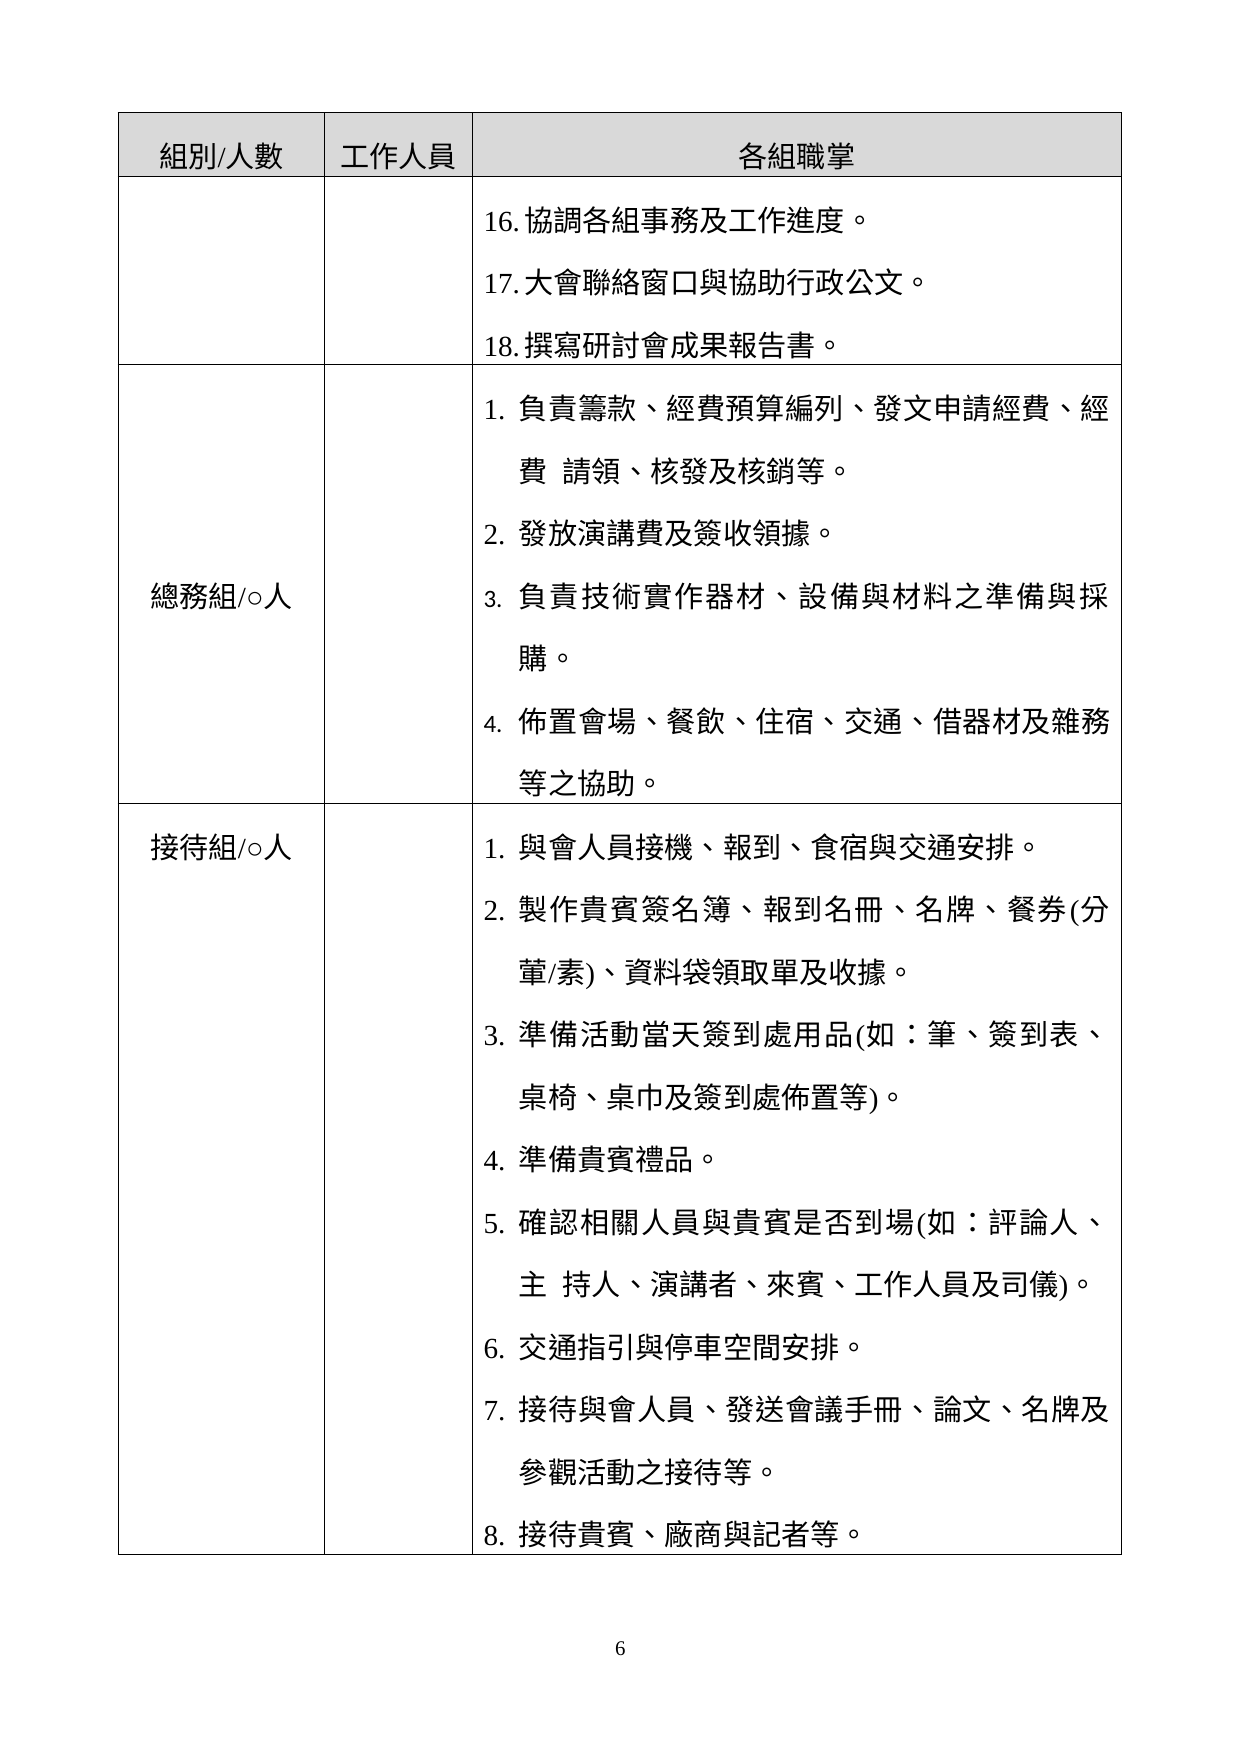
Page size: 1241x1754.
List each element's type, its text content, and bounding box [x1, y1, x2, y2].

table_header 工作人員 [325, 113, 472, 176]
table_cell 總務組/○人 [119, 365, 324, 803]
table_cell 接待組/○人 [119, 804, 324, 1554]
table_cell 與會人員接機、報到、食宿與交通安排。 製作貴賓簽名簿、報到名冊、名牌、餐券(分葷/素)、資料袋領取單及收據。 準備活動當天簽到處用品(如：筆、簽到表、桌椅、桌巾及簽到處佈置等)。 準備貴賓禮品。 確認相關人員與貴賓是否到場(如：評論人、主 持人、演講者、來賓、工作人員及司儀)。 交通指引與停車空間安排。 接待與會人員、發送會議手冊、論文、名牌及參觀活動之接待等。 接待貴賓、廠商與記者等。 確認活動當天報到人數、餐宴名單與便當數量。 [473, 804, 1121, 1554]
table_cell 負責籌款、經費預算編列、發文申請經費、經費 請領、核發及核銷等。 發放演講費及簽收領據。 負責技術實作器材、設備與材料之準備與採購。 佈置會場、餐飲、住宿、交通、借器材及雜務等之協助。 [473, 365, 1121, 803]
table_header 組別/人數 [119, 113, 324, 176]
table_header 各組職掌 [473, 113, 1121, 176]
table_cell [325, 177, 472, 364]
table_cell [325, 804, 472, 1554]
table_cell [325, 365, 472, 803]
table_cell [119, 177, 324, 364]
table_cell 撰寫、寄發邀稿函及徵稿啟事。 撰寫研討會活動計畫書。 召開論文摘要審查會議。 函告論文摘要審查結果及論文撰著注意事項。 協助與主講人確認實作流程。 告知主講人與翻譯人員會議注意事項。 召開議程共識會議。 聯絡主持人、主講人及討論人。 排定議程、論文與會議手冊印製。 撰寫新聞稿、邀請卡、宣傳海報等文宣與網頁宣傳。 海外人士入出境手續申辦。 機票代訂。 催稿。 彙整回函、確認/統計與會人數。 確認各交通方式(時間及地點)。 協調各組事務及工作進度。 大會聯絡窗口與協助行政公文。 撰寫研討會成果報告書。 [473, 177, 1121, 364]
